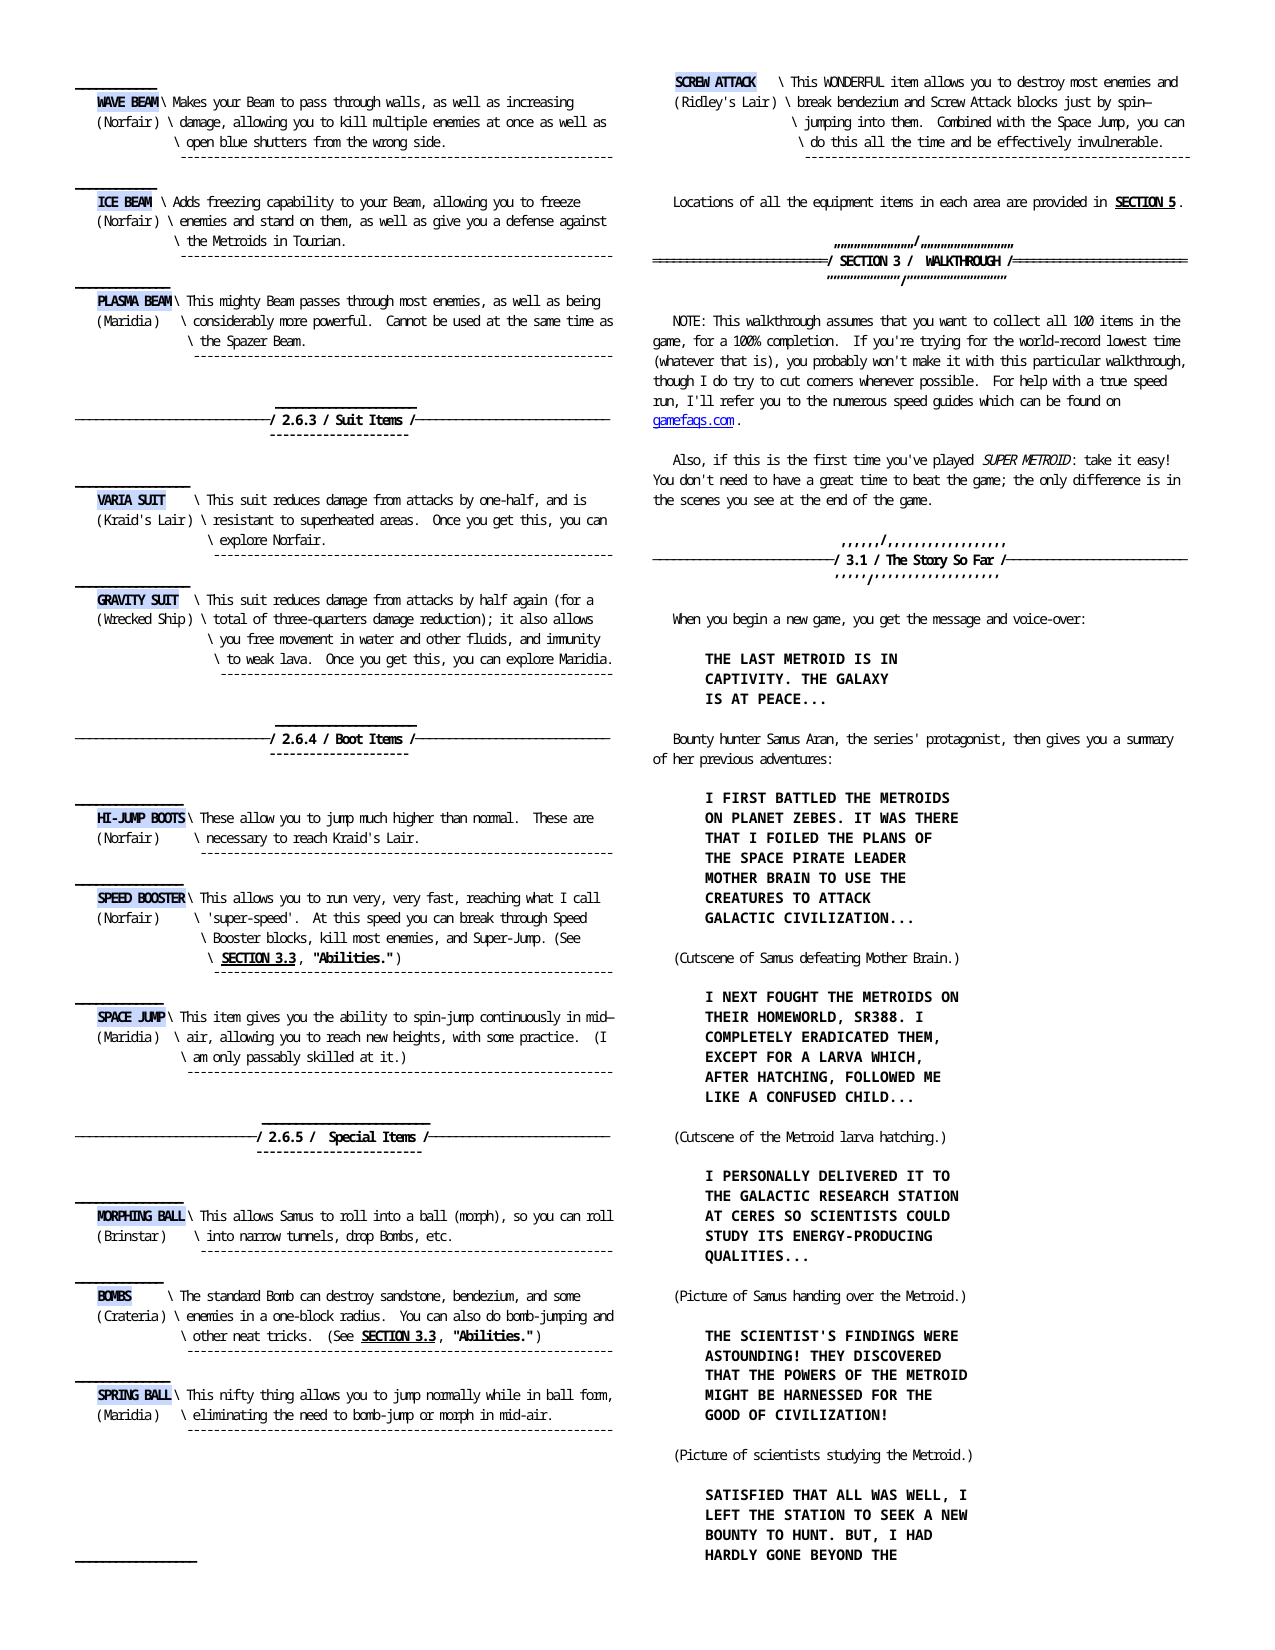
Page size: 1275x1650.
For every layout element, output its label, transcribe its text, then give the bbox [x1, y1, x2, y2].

text EXCEPT FOR A LARVA WHICH, [652, 1047, 1200, 1067]
text \ explore Norfair. [75, 529, 622, 549]
text (Norfair) \ enemies and stand on them, as well as give you a defense against [75, 211, 622, 231]
text ¯¯¯¯¯¯¯¯¯¯¯¯¯¯¯¯¯¯¯¯¯¯¯¯¯¯¯¯¯¯¯¯¯¯¯¯¯¯¯¯¯¯¯¯¯¯¯¯¯¯¯¯¯¯¯¯¯¯¯¯¯¯ [75, 1246, 622, 1266]
text ¯¯¯¯¯¯¯¯¯¯¯¯¯¯¯¯¯¯¯¯¯¯¯¯¯¯¯¯¯¯¯¯¯¯¯¯¯¯¯¯¯¯¯¯¯¯¯¯¯¯¯¯¯¯¯¯¯¯¯¯ [75, 549, 622, 569]
text IS AT PEACE... [652, 689, 1200, 709]
text _____________ [75, 1266, 622, 1286]
text CAPTIVITY. THE GALAXY [652, 669, 1200, 689]
text ¯¯¯¯¯¯¯¯¯¯¯¯¯¯¯¯¯¯¯¯¯¯¯¯¯¯¯¯¯¯¯¯¯¯¯¯¯¯¯¯¯¯¯¯¯¯¯¯¯¯¯¯¯¯¯¯¯¯¯¯¯¯¯¯ [75, 1345, 622, 1365]
text SPEED BOOSTER\ This allows you to run very, very fast, reaching what I call [75, 888, 622, 908]
text WAVE BEAM\ Makes your Beam to pass through walls, as well as increasing [75, 92, 622, 112]
text (Ridley's Lair) \ break bendezium and Screw Attack blocks just by spin— [652, 92, 1200, 112]
text ¯¯¯¯¯¯¯¯¯¯¯¯¯¯¯¯¯¯¯¯¯¯¯¯¯¯¯¯¯¯¯¯¯¯¯¯¯¯¯¯¯¯¯¯¯¯¯¯¯¯¯¯¯¯¯¯¯¯¯¯ [75, 967, 622, 987]
text MIGHT BE HARNESSED FOR THE [652, 1385, 1200, 1405]
text \ Booster blocks, kill most enemies, and Super-Jump. (See [75, 927, 622, 947]
text I NEXT FOUGHT THE METROIDS ON [652, 987, 1200, 1007]
text ’’’’’/’’’’’’’’’’’’’’’’’’’ [652, 569, 1200, 589]
text though I do try to cut corners whenever possible. For help with a true speed [652, 370, 1200, 390]
text GRAVITY SUIT \ This suit reduces damage from attacks by half again (for a [75, 589, 622, 609]
text ________________ [75, 868, 622, 888]
text THE GALACTIC RESEARCH STATION [652, 1186, 1200, 1206]
text \ open blue shutters from the wrong side. [75, 132, 622, 152]
text HI-JUMP BOOTS\ These allow you to jump much higher than normal. These are [75, 808, 622, 828]
text ¯¯¯¯¯¯¯¯¯¯¯¯¯¯¯¯¯¯¯¯¯¯¯¯¯¯¯¯¯¯¯¯¯¯¯¯¯¯¯¯¯¯¯¯¯¯¯¯¯¯¯¯¯¯¯¯¯¯¯¯¯¯ [75, 848, 622, 868]
text (Brinstar) \ into narrow tunnels, drop Bombs, etc. [75, 1226, 622, 1246]
text I PERSONALLY DELIVERED IT TO [652, 1166, 1200, 1186]
text ¯¯¯¯¯¯¯¯¯¯¯¯¯¯¯¯¯¯¯¯¯¯¯¯¯¯¯¯¯¯¯¯¯¯¯¯¯¯¯¯¯¯¯¯¯¯¯¯¯¯¯¯¯¯¯¯¯¯ [652, 152, 1200, 171]
text „„„„„„„„„„„„/„„„„„„„„„„„„„„ [652, 231, 1200, 251]
text ¯¯¯¯¯¯¯¯¯¯¯¯¯¯¯¯¯¯¯¯¯¯¯¯¯¯¯¯¯¯¯¯¯¯¯¯¯¯¯¯¯¯¯¯¯¯¯¯¯¯¯¯¯¯¯¯¯¯¯¯¯¯¯ [75, 351, 622, 370]
text (Picture of Samus handing over the Metroid.) [652, 1286, 1200, 1306]
text AFTER HATCHING, FOLLOWED ME [652, 1067, 1200, 1087]
text Bounty hunter Samus Aran, the series' protagonist, then gives you a summary [652, 728, 1200, 748]
text AT CERES SO SCIENTISTS COULD [652, 1206, 1200, 1226]
text run, I'll refer you to the numerous speed guides which can be found on [652, 390, 1200, 410]
text ____________ [75, 72, 622, 92]
text _____________________ [75, 709, 622, 728]
text gamefaqs.com. [652, 410, 1200, 430]
text ”””””””””””/””””””””””””””” [652, 271, 1200, 291]
text SCREW ATTACK \ This WONDERFUL item allows you to destroy most enemies and [652, 72, 1200, 92]
text CREATURES TO ATTACK [652, 888, 1200, 908]
text I FIRST BATTLED THE METROIDS [652, 788, 1200, 808]
text ‚‚‚‚‚‚/‚‚‚‚‚‚‚‚‚‚‚‚‚‚‚‚‚‚ [652, 529, 1200, 549]
text (Norfair) \ 'super-speed'. At this speed you can break through Speed [75, 908, 622, 927]
text SPRING BALL\ This nifty thing allows you to jump normally while in ball form, [75, 1385, 622, 1405]
text ─────────────────────────────/ 2.6.4 / Boot Items /───────────────────────────── [75, 728, 622, 748]
text ¯¯¯¯¯¯¯¯¯¯¯¯¯¯¯¯¯¯¯¯¯¯¯¯¯¯¯¯¯¯¯¯¯¯¯¯¯¯¯¯¯¯¯¯¯¯¯¯¯¯¯¯¯¯¯¯¯¯¯¯¯¯¯¯¯ [75, 152, 622, 171]
text ________________ [75, 788, 622, 808]
text ───────────────────────────/ 3.1 / The Story So Far /─────────────────────────── [652, 549, 1200, 569]
text SPACE JUMP\ This item gives you the ability to spin-jump continuously in mid— [75, 1007, 622, 1027]
text ASTOUNDING! THEY DISCOVERED [652, 1345, 1200, 1365]
text of her previous adventures: [652, 748, 1200, 768]
text \ am only passably skilled at it.) [75, 1047, 622, 1067]
text (Picture of scientists studying the Metroid.) [652, 1445, 1200, 1465]
text \ do this all the time and be effectively invulnerable. [652, 132, 1200, 152]
text MOTHER BRAIN TO USE THE [652, 868, 1200, 888]
text THE LAST METROID IS IN [652, 649, 1200, 669]
text GOOD OF CIVILIZATION! [652, 1405, 1200, 1425]
text (Wrecked Ship) \ total of three-quarters damage reduction); it also allows [75, 609, 622, 629]
text \ jumping into them. Combined with the Space Jump, you can [652, 112, 1200, 132]
text ICE BEAM \ Adds freezing capability to your Beam, allowing you to freeze [75, 191, 622, 211]
text ¯¯¯¯¯¯¯¯¯¯¯¯¯¯¯¯¯¯¯¯¯¯¯¯¯¯¯¯¯¯¯¯¯¯¯¯¯¯¯¯¯¯¯¯¯¯¯¯¯¯¯¯¯¯¯¯¯¯¯¯¯¯¯¯ [75, 1067, 622, 1087]
text THE SPACE PIRATE LEADER [652, 848, 1200, 868]
text MORPHING BALL\ This allows Samus to roll into a ball (morph), so you can roll [75, 1206, 622, 1226]
text _____________________ [75, 390, 622, 410]
text SATISFIED THAT ALL WAS WELL, I [652, 1484, 1200, 1504]
text PLASMA BEAM\ This mighty Beam passes through most enemies, as well as being [75, 291, 622, 311]
text ───────────────────────────/ 2.6.5 / Special Items /─────────────────────────── [75, 1126, 622, 1146]
text _________________ [75, 470, 622, 490]
text ─────────────────────────────/ 2.6.3 / Suit Items /───────────────────────────── [75, 410, 622, 430]
text ______________ [75, 271, 622, 291]
text (whatever that is), you probably won't make it with this particular walkthrough, [652, 351, 1200, 370]
text (Cutscene of Samus defeating Mother Brain.) [652, 947, 1200, 967]
text _________________ [75, 569, 622, 589]
text GALACTIC CIVILIZATION... [652, 908, 1200, 927]
text ¯¯¯¯¯¯¯¯¯¯¯¯¯¯¯¯¯¯¯¯¯ [75, 430, 622, 450]
text THE SCIENTIST'S FINDINGS WERE [652, 1325, 1200, 1345]
text Also, if this is the first time you've played SUPER METROID: take it easy! [652, 450, 1200, 470]
text (Maridia) \ eliminating the need to bomb-jump or morph in mid-air. [75, 1405, 622, 1425]
text ¯¯¯¯¯¯¯¯¯¯¯¯¯¯¯¯¯¯¯¯¯¯¯¯¯¯¯¯¯¯¯¯¯¯¯¯¯¯¯¯¯¯¯¯¯¯¯¯¯¯¯¯¯¯¯¯¯¯¯¯¯¯¯¯ [75, 1425, 622, 1445]
text When you begin a new game, you get the message and voice-over: [652, 609, 1200, 629]
text ¯¯¯¯¯¯¯¯¯¯¯¯¯¯¯¯¯¯¯¯¯¯¯¯¯¯¯¯¯¯¯¯¯¯¯¯¯¯¯¯¯¯¯¯¯¯¯¯¯¯¯¯¯¯¯¯¯¯¯¯¯¯¯¯¯ [75, 251, 622, 271]
text the scenes you see at the end of the game. [652, 490, 1200, 510]
text \ SECTION 3.3, "Abilities.") [75, 947, 622, 967]
text THAT THE POWERS OF THE METROID [652, 1365, 1200, 1385]
text ON PLANET ZEBES. IT WAS THERE [652, 808, 1200, 828]
text NOTE: This walkthrough assumes that you want to collect all 100 items in the [652, 311, 1200, 331]
text ______________ [75, 1365, 622, 1385]
text \ the Metroids in Tourian. [75, 231, 622, 251]
text \ other neat tricks. (See SECTION 3.3, "Abilities.") [75, 1325, 622, 1345]
text (Norfair) \ damage, allowing you to kill multiple enemies at once as well as [75, 112, 622, 132]
text \ you free movement in water and other fluids, and immunity [75, 629, 622, 649]
text ____________ [75, 171, 622, 191]
text _________________________ [75, 1107, 622, 1126]
text (Crateria) \ enemies in a one-block radius. You can also do bomb-jumping and [75, 1306, 622, 1325]
text LIKE A CONFUSED CHILD... [652, 1087, 1200, 1107]
text ¯¯¯¯¯¯¯¯¯¯¯¯¯¯¯¯¯¯¯¯¯¯¯¯¯ [75, 1146, 622, 1166]
text (Maridia) \ considerably more powerful. Cannot be used at the same time as [75, 311, 622, 331]
text ══════════════════════════/ SECTION 3 / WALKTHROUGH /══════════════════════════ [652, 251, 1200, 271]
text (Norfair) \ necessary to reach Kraid's Lair. [75, 828, 622, 848]
text COMPLETELY ERADICATED THEM, [652, 1027, 1200, 1047]
text STUDY ITS ENERGY-PRODUCING [652, 1226, 1200, 1246]
text Locations of all the equipment items in each area are provided in SECTION 5. [652, 191, 1200, 211]
text \ the Spazer Beam. [75, 331, 622, 351]
text QUALITIES... [652, 1246, 1200, 1266]
text BOUNTY TO HUNT. BUT, I HAD [652, 1524, 1200, 1544]
text (Cutscene of the Metroid larva hatching.) [652, 1126, 1200, 1146]
text __________________ [75, 1544, 622, 1564]
text \ to weak lava. Once you get this, you can explore Maridia. [75, 649, 622, 669]
text HARDLY GONE BEYOND THE [652, 1544, 1200, 1564]
text THEIR HOMEWORLD, SR388. I [652, 1007, 1200, 1027]
text (Kraid's Lair) \ resistant to superheated areas. Once you get this, you can [75, 510, 622, 529]
text ¯¯¯¯¯¯¯¯¯¯¯¯¯¯¯¯¯¯¯¯¯¯¯¯¯¯¯¯¯¯¯¯¯¯¯¯¯¯¯¯¯¯¯¯¯¯¯¯¯¯¯¯¯¯¯¯¯¯¯ [75, 669, 622, 689]
text _____________ [75, 987, 622, 1007]
text THAT I FOILED THE PLANS OF [652, 828, 1200, 848]
text LEFT THE STATION TO SEEK A NEW [652, 1504, 1200, 1524]
text ¯¯¯¯¯¯¯¯¯¯¯¯¯¯¯¯¯¯¯¯¯ [75, 748, 622, 768]
text VARIA SUIT \ This suit reduces damage from attacks by one-half, and is [75, 490, 622, 510]
text (Maridia) \ air, allowing you to reach new heights, with some practice. (I [75, 1027, 622, 1047]
text ________________ [75, 1186, 622, 1206]
text You don't need to have a great time to beat the game; the only difference is in [652, 470, 1200, 490]
text game, for a 100% completion. If you're trying for the world-record lowest time [652, 331, 1200, 351]
text BOMBS \ The standard Bomb can destroy sandstone, bendezium, and some [75, 1286, 622, 1306]
